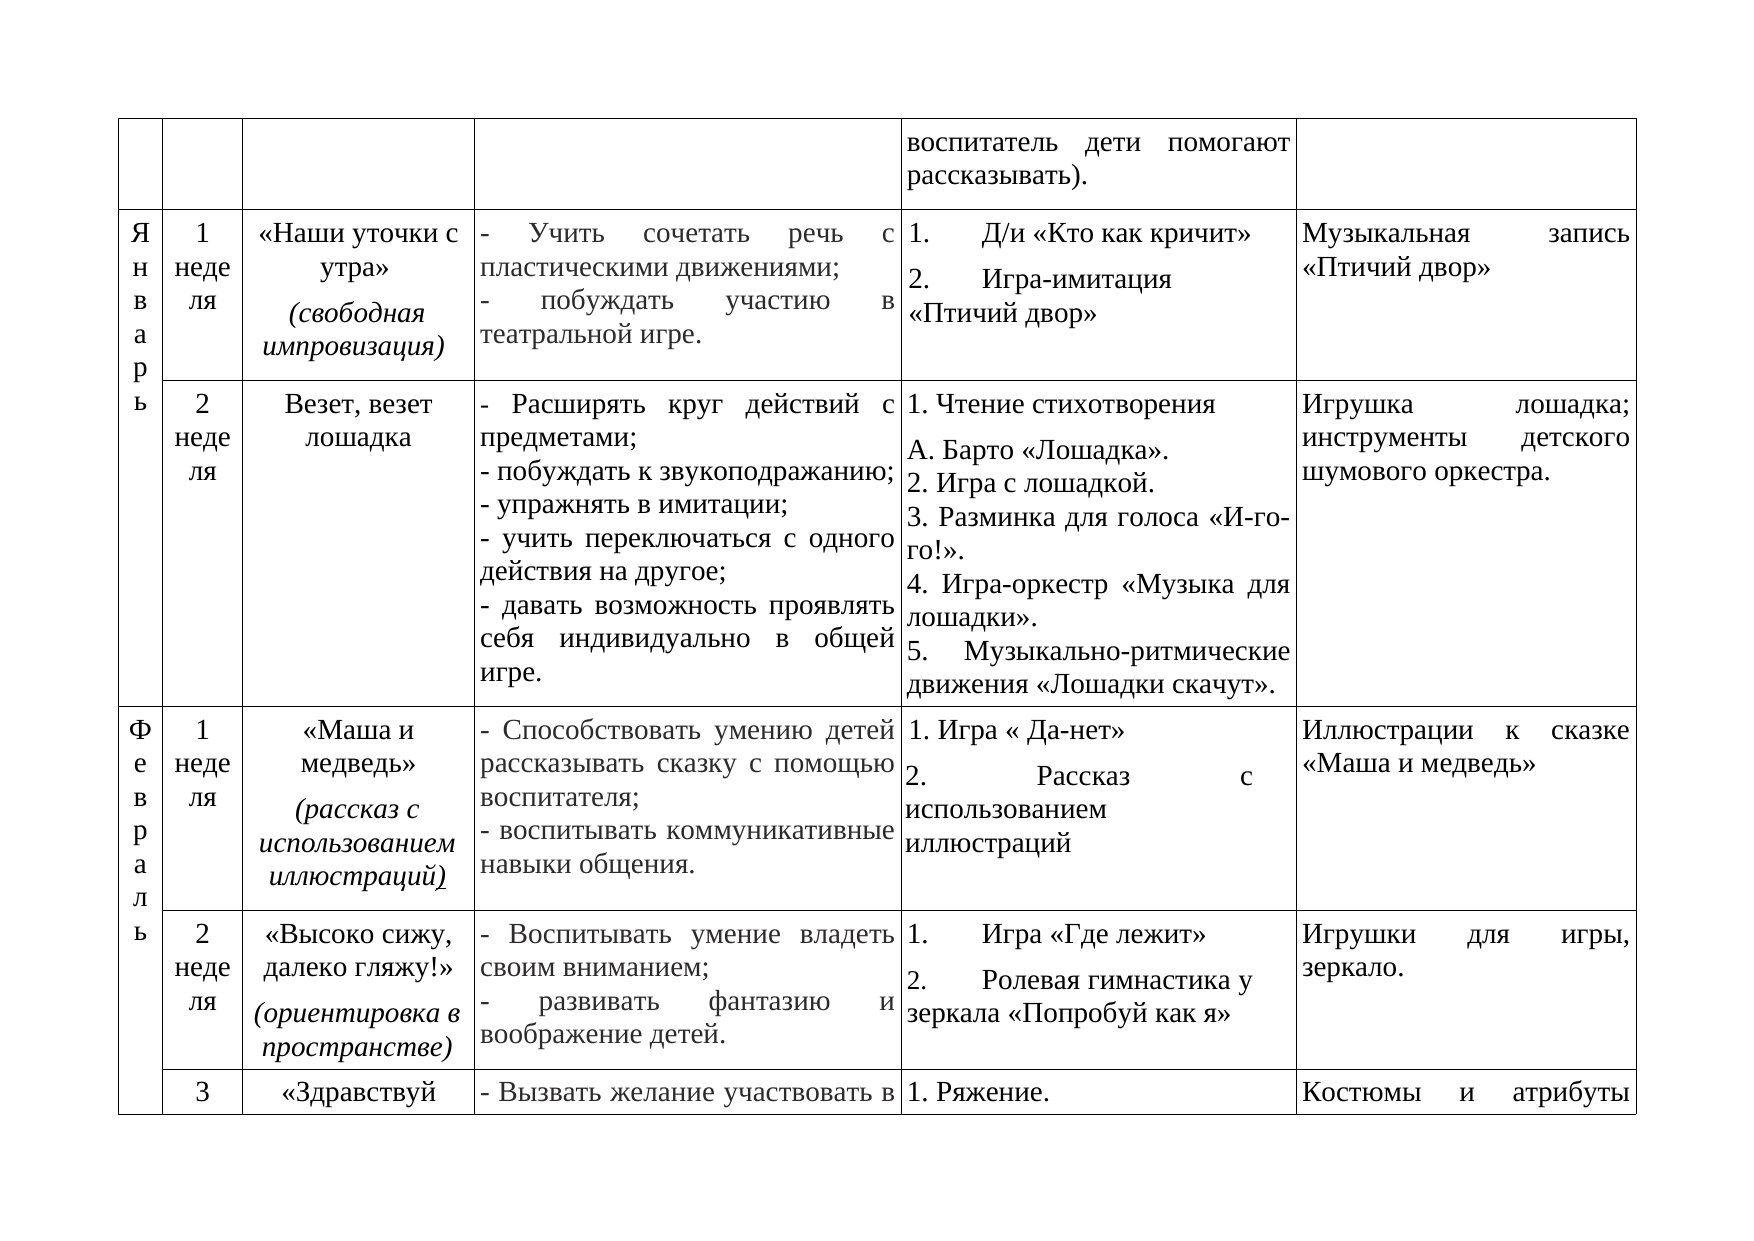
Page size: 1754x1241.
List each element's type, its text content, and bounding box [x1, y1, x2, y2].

table_cell Я н в а р ь [119, 210, 162, 706]
table_cell 1 неделя [163, 707, 242, 910]
table_cell Костюмы и атрибуты [1297, 1070, 1636, 1113]
table_cell Музыкальная запись «Птичий двор» [1297, 210, 1636, 380]
table_cell Игрушки для игры, зеркало. [1297, 911, 1636, 1068]
table_cell Везет, везет лошадка [243, 381, 474, 706]
table_cell 1. Ряжение. [902, 1070, 1296, 1113]
table_cell «Маша и медведь» (рассказ с использованием иллюстраций) [243, 707, 474, 910]
table_cell воспитатель дети помогают рассказывать). [902, 119, 1296, 209]
table_cell - Способствовать умению детей рассказывать сказку с помощью воспитателя; - воспитывать коммуникативные навыки общения. [475, 707, 901, 910]
table_cell - Расширять круг действий с предметами; - побуждать к звукоподражанию; - упражнять в имитации; - учить переключаться с одного действия на другое; - давать возможность проявлять себя индивидуально в общей игре. [475, 381, 901, 706]
table_cell - Воспитывать умение владеть своим вниманием; - развивать фантазию и воображение детей. [475, 911, 901, 1068]
table_cell Ф е в р а л ь [119, 707, 162, 1113]
table_cell Игрушка лошадка; инструменты детского шумового оркестра. [1297, 381, 1636, 706]
table_cell 1 неделя [163, 210, 242, 380]
table_cell Д/и «Кто как кричит» Игра-имитация «Птичий двор» [902, 210, 1296, 380]
table_cell [119, 119, 162, 209]
table_cell «Высоко сижу, далеко гляжу!» (ориентировка в пространстве) [243, 911, 474, 1068]
table_cell Иллюстрации к сказке «Маша и медведь» [1297, 707, 1636, 910]
table_cell «Наши уточки с утра» (свободная импровизация) [243, 210, 474, 380]
table_cell 2 неделя [163, 381, 242, 706]
table_cell Игра «Где лежит» Ролевая гимнастика у зеркала «Попробуй как я» [902, 911, 1296, 1068]
table_cell 3 [163, 1070, 242, 1113]
table_cell - Учить сочетать речь с пластическими движениями; - побуждать участию в театральной игре. [475, 210, 901, 380]
table_cell [475, 119, 901, 209]
table_cell 2 неделя [163, 911, 242, 1068]
table_cell 1. Чтение стихотворения А. Барто «Лошадка». 2. Игра с лошадкой. 3. Разминка для голоса «И-го-го!». 4. Игра-оркестр «Музыка для лошадки». 5. Музыкально-ритмические движения «Лошадки скачут». [902, 381, 1296, 706]
table_cell 1. Игра « Да-нет» 2. Рассказ с использованием иллюстраций [902, 707, 1296, 910]
table_cell «Здравствуй [243, 1070, 474, 1113]
table_cell [1297, 119, 1636, 209]
table_cell - Вызвать желание участвовать в [475, 1070, 901, 1113]
table_cell [243, 119, 474, 209]
table_cell [163, 119, 242, 209]
